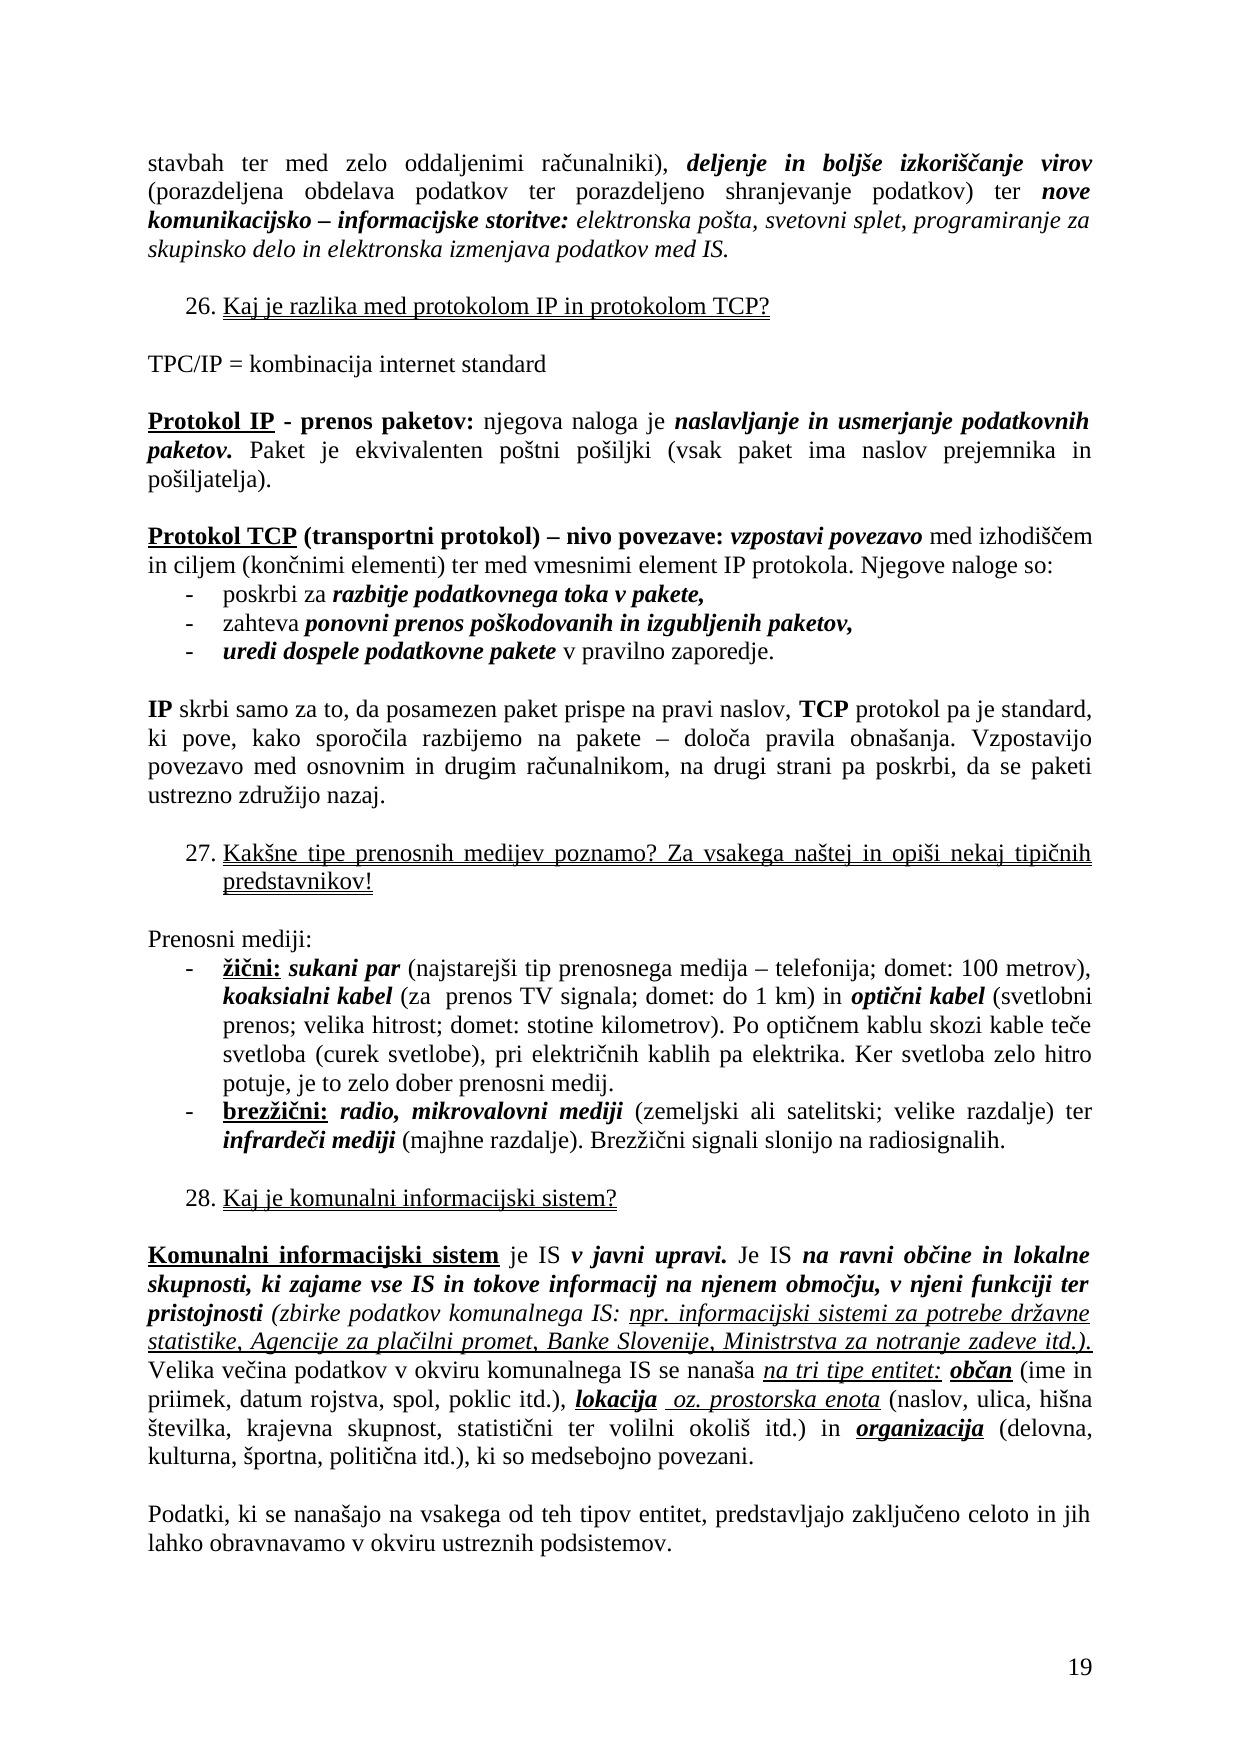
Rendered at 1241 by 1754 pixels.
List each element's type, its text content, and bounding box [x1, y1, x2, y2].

list uredi dospele podatkovne pakete v pravilno zaporedje. [185, 636, 1093, 665]
text Komunalni informacijski sistem je IS v javni upravi. Je IS na ravni občine in lokalne skupnosti, ki zajame vse IS in tokove informacij na njenem območju, v njeni funkciji ter pristojnosti (zbirke podatkov komunalnega IS: npr. informacijski sistemi za potrebe državne statistike, Agencije za plačilni promet, Banke Slovenije, Ministrstva za notranje zadeve itd.). [148, 1240, 1093, 1351]
text TPC/IP = kombinacija internet standard [148, 349, 1093, 378]
text Protokol IP - prenos paketov: njegova naloga je naslavljanje in usmerjanje podatkovnih paketov. Paket je ekvivalenten poštni pošiljki (vsak paket ima naslov prejemnika in pošiljatelja). [148, 406, 1093, 493]
text Velika večina podatkov v okviru komunalnega IS se nanaša na tri tipe entitet: občan (ime in priimek, datum rojstva, spol, poklic itd.), lokacija oz. prostorska enota (naslov, ulica, hišna številka, krajevna skupnost, statistični ter volilni okoliš itd.) in organizacija (delovna, kulturna, športna, politična itd.), ki so medsebojno povezani. [148, 1353, 1093, 1470]
text Podatki, ki se nanašajo na vsakega od teh tipov entitet, predstavljajo zaključeno celoto in jih lahko obravnavamo v okviru ustreznih podsistemov. [148, 1499, 1093, 1556]
list poskrbi za razbitje podatkovnega toka v pakete, [185, 579, 1093, 608]
text Protokol TCP (transportni protokol) – nivo povezave: vzpostavi povezavo med izhodiščem in ciljem (končnimi elementi) ter med vmesnimi element IP protokola. Njegove naloge so: [148, 521, 1093, 579]
list žični: sukani par (najstarejši tip prenosnega medija – telefonija; domet: 100 metrov), koaksialni kabel (za prenos TV signala; domet: do 1 km) in optični kabel (svetlobni prenos; velika hitrost; domet: stotine kilometrov). Po optičnem kablu skozi kable teče svetloba (curek svetlobe), pri električnih kablih pa elektrika. Ker svetloba zelo hitro potuje, je to zelo dober prenosni medij. [185, 953, 1093, 1096]
text Prenosni mediji: [148, 924, 1093, 953]
list brezžični: radio, mikrovalovni mediji (zemeljski ali satelitski; velike razdalje) ter infrardeči mediji (majhne razdalje). Brezžični signali slonijo na radiosignalih. [185, 1096, 1093, 1154]
text IP skrbi samo za to, da posamezen paket prispe na pravi naslov, TCP protokol pa je standard, ki pove, kako sporočila razbijemo na pakete – določa pravila obnašanja. Vzpostavijo povezavo med osnovnim in drugim računalnikom, na drugi strani pa poskrbi, da se paketi ustrezno združijo nazaj. [148, 694, 1093, 809]
list Kaj je komunalni informacijski sistem? [185, 1183, 1093, 1211]
list zahteva ponovni prenos poškodovanih in izgubljenih paketov, [185, 608, 1093, 636]
text stavbah ter med zelo oddaljenimi računalniki), deljenje in boljše izkoriščanje virov (porazdeljena obdelava podatkov ter porazdeljeno shranjevanje podatkov) ter nove komunikacijsko – informacijske storitve: elektronska pošta, svetovni splet, programiranje za skupinsko delo in elektronska izmenjava podatkov med IS. [148, 148, 1093, 263]
list Kakšne tipe prenosnih medijev poznamo? Za vsakega naštej in opiši nekaj tipičnih predstavnikov! [185, 838, 1093, 895]
list Kaj je razlika med protokolom IP in protokolom TCP? [185, 291, 1093, 320]
